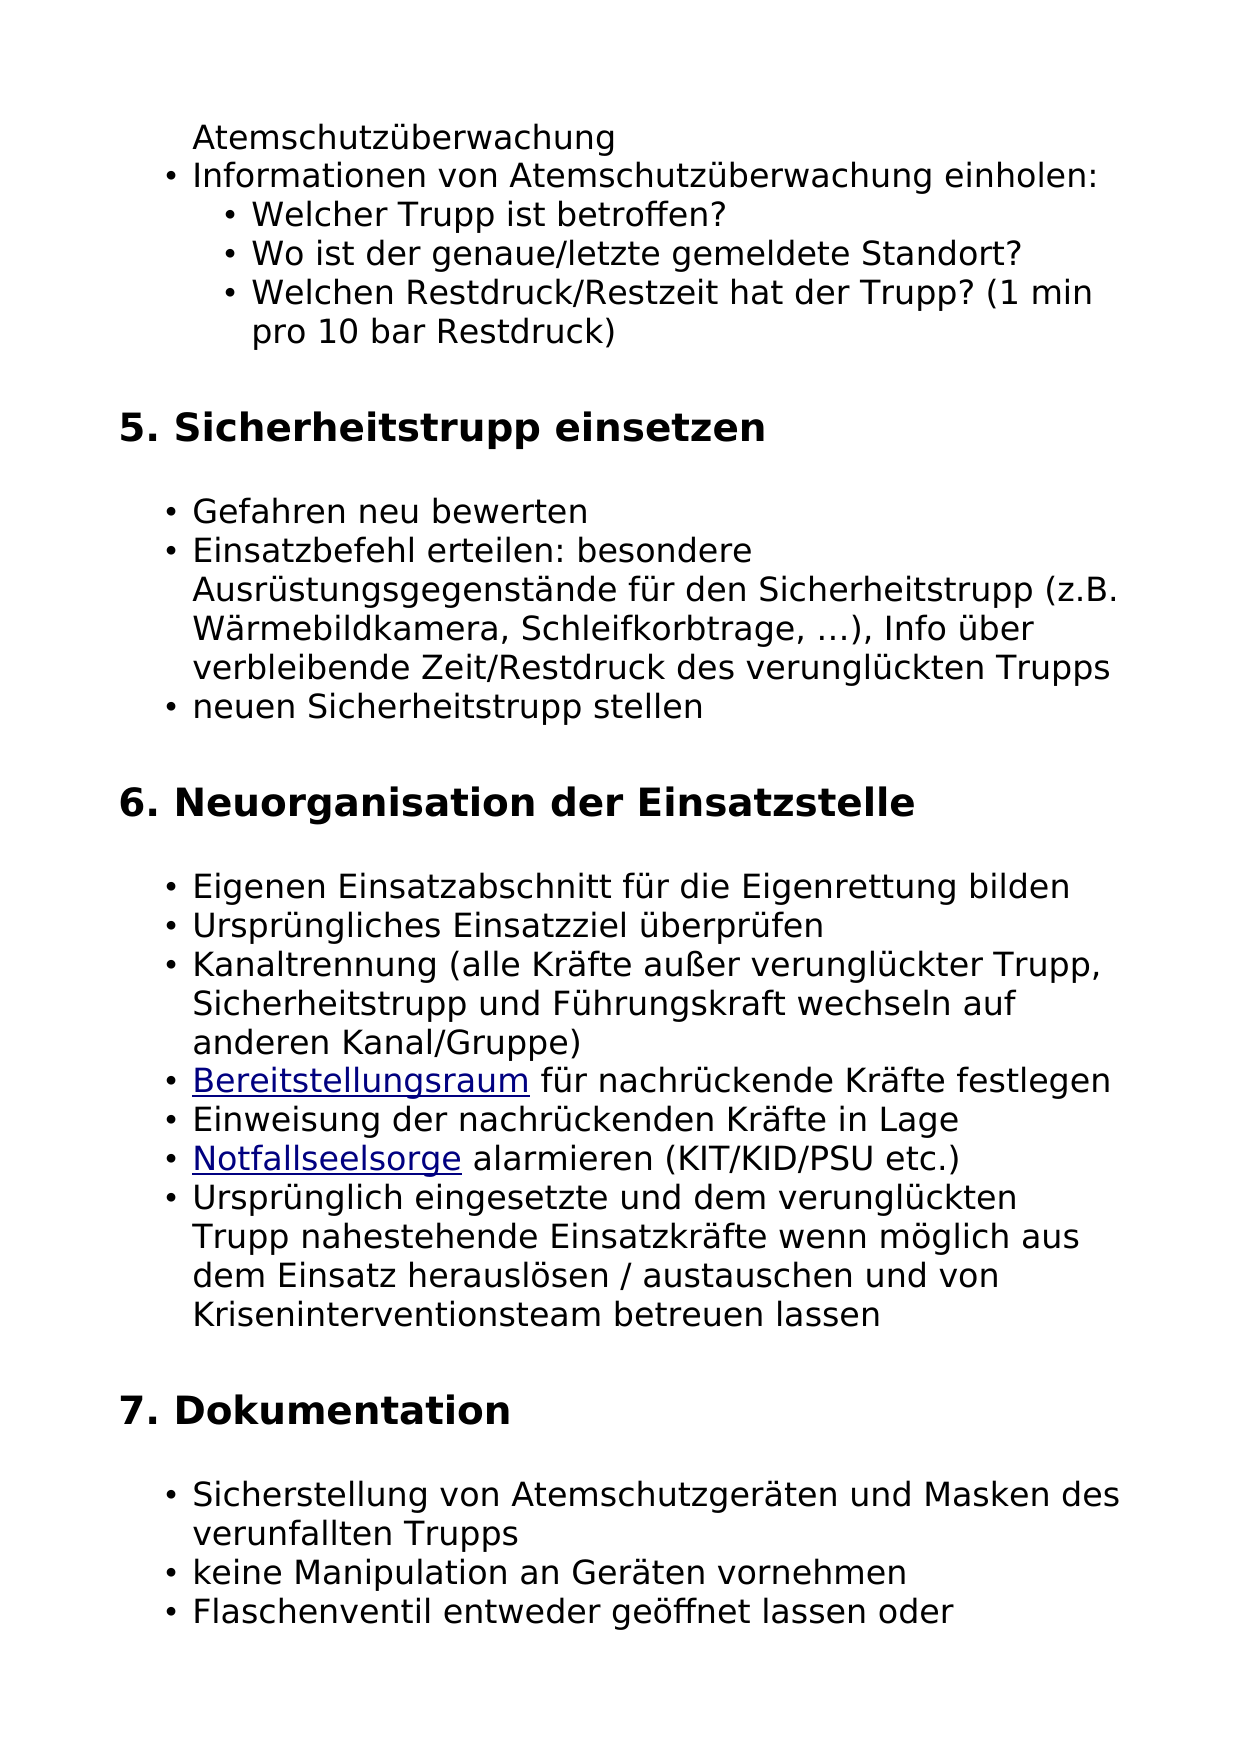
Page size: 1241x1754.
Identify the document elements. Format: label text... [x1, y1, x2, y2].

list Welchen Restdruck/Restzeit hat der Trupp? (1 min pro 10 bar Restdruck) [236, 273, 1122, 351]
list Kanaltrennung (alle Kräfte außer verunglückter Trupp, Sicherheitstrupp und Führungskraft wechseln auf anderen Kanal/Gruppe) [177, 945, 1122, 1062]
list Atemschutzüberwachung [177, 118, 1122, 157]
list Ursprüngliches Einsatzziel überprüfen [177, 907, 1122, 945]
list Welcher Trupp ist betroffen? [236, 196, 1122, 235]
list Ursprünglich eingesetzte und dem verunglückten Trupp nahestehende Einsatzkräfte wenn möglich aus dem Einsatz herauslösen / austauschen und von Kriseninterventionsteam betreuen lassen [177, 1178, 1122, 1334]
list Wo ist der genaue/letzte gemeldete Standort? [236, 235, 1122, 273]
list Sicherstellung von Atemschutzgeräten und Masken des verunfallten Trupps [177, 1476, 1122, 1553]
subtitle 5. Sicherheitstrupp einsetzen [118, 406, 1122, 451]
list Eigenen Einsatzabschnitt für die Eigenrettung bilden [177, 868, 1122, 907]
subtitle 6. Neuorganisation der Einsatzstelle [118, 781, 1122, 826]
list keine Manipulation an Geräten vornehmen [177, 1553, 1122, 1592]
list Bereitstellungsraum für nachrückende Kräfte festlegen [177, 1062, 1122, 1101]
list Flaschenventil entweder geöffnet lassen oder [177, 1592, 1122, 1631]
subtitle 7. Dokumentation [118, 1388, 1122, 1434]
list Einweisung der nachrückenden Kräfte in Lage [177, 1101, 1122, 1140]
list neuen Sicherheitstrupp stellen [177, 687, 1122, 726]
list Einsatzbefehl erteilen: besondere Ausrüstungsgegenstände für den Sicherheitstrupp (z.B. Wärmebildkamera, Schleifkorbtrage, …), Info über verbleibende Zeit/Restdruck des verunglückten Trupps [177, 532, 1122, 687]
list Informationen von Atemschutzüberwachung einholen: [177, 157, 1122, 196]
list Gefahren neu bewerten [177, 493, 1122, 532]
list Notfallseelsorge alarmieren (KIT/KID/PSU etc.) [177, 1140, 1122, 1178]
